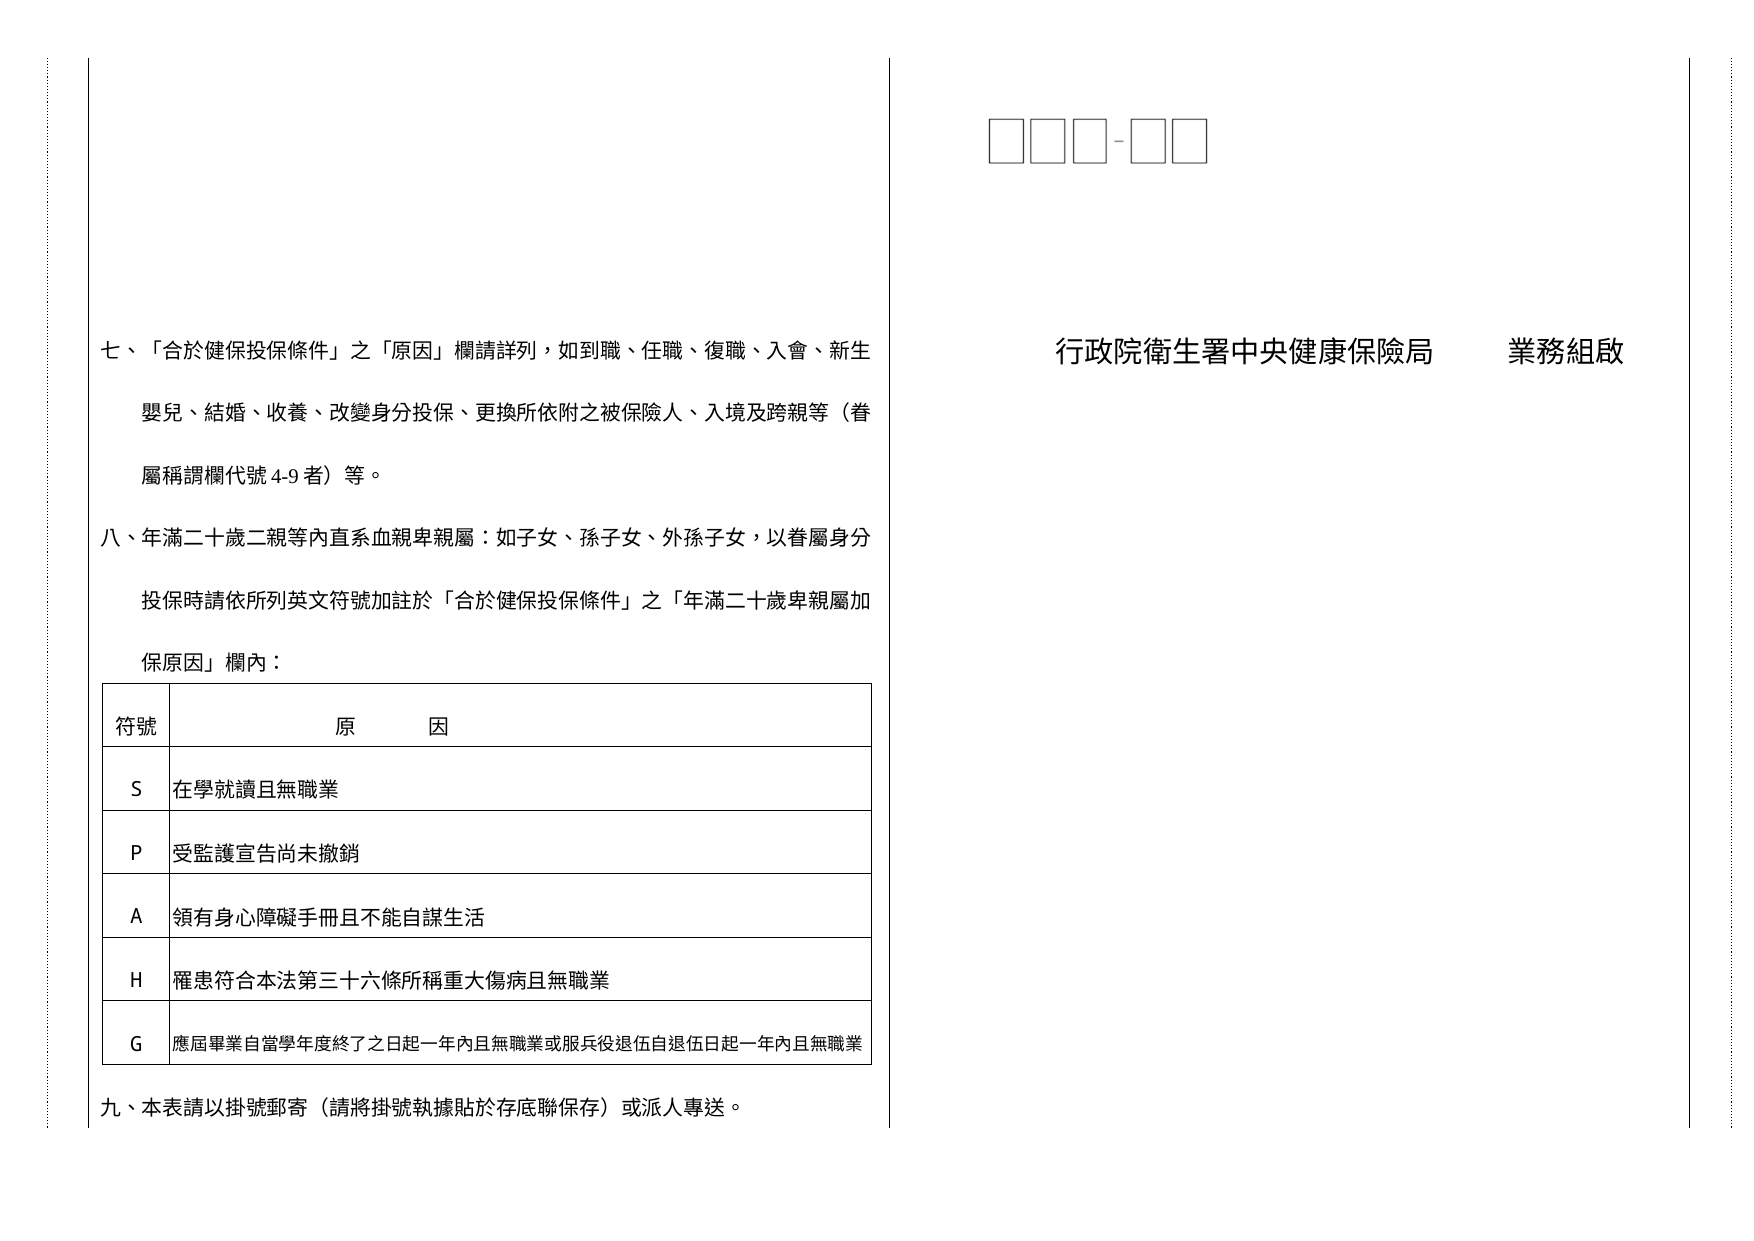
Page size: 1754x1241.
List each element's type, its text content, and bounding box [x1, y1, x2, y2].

table_cell 行政院衛生署中央健康保險局 業務組啟 [900, 308, 1635, 777]
table_cell A [103, 874, 169, 937]
table_cell S [103, 747, 169, 810]
table_cell G [103, 1001, 169, 1064]
table_header [48, 58, 88, 1127]
table_header 七、「合於健保投保條件」之「原因」欄請詳列，如到職、任職、復職、入會、新生嬰兒、結婚、收養、改變身分投保、更換所依附之被保險人、入境及跨親等（眷屬稱謂欄代號4-9者）等。 八、年滿二十歲二親等內直系血親卑親屬：如子女、孫子女、外孫子女，以眷屬身分投保時請依所列英文符號加註於「合於健保投保條件」之「年滿二十歲卑親屬加保原因」欄內： 九、本表請以掛號郵寄（請將掛號執據貼於存底聯保存）或派人專送。 [89, 58, 889, 1127]
table_cell 罹患符合本法第三十六條所稱重大傷病且無職業 [170, 938, 871, 1000]
table_header 符號 [103, 684, 169, 746]
table_header 單位地址： 單位名稱： 電 話： 投保單位代號： [900, 58, 1635, 308]
table_header 原 因 [170, 684, 871, 746]
table_cell 受監護宣告尚未撤銷 [170, 811, 871, 873]
table_header [1690, 58, 1732, 1127]
table_cell P [103, 811, 169, 873]
table_header [890, 58, 1689, 1127]
table_cell 在學就讀且無職業 [170, 747, 871, 810]
table_cell 領有身心障礙手冊且不能自謀生活 [170, 874, 871, 937]
table_cell 應屆畢業自當學年度終了之日起一年內且無職業或服兵役退伍自退伍日起一年內且無職業 [170, 1001, 871, 1064]
table_cell H [103, 938, 169, 1000]
